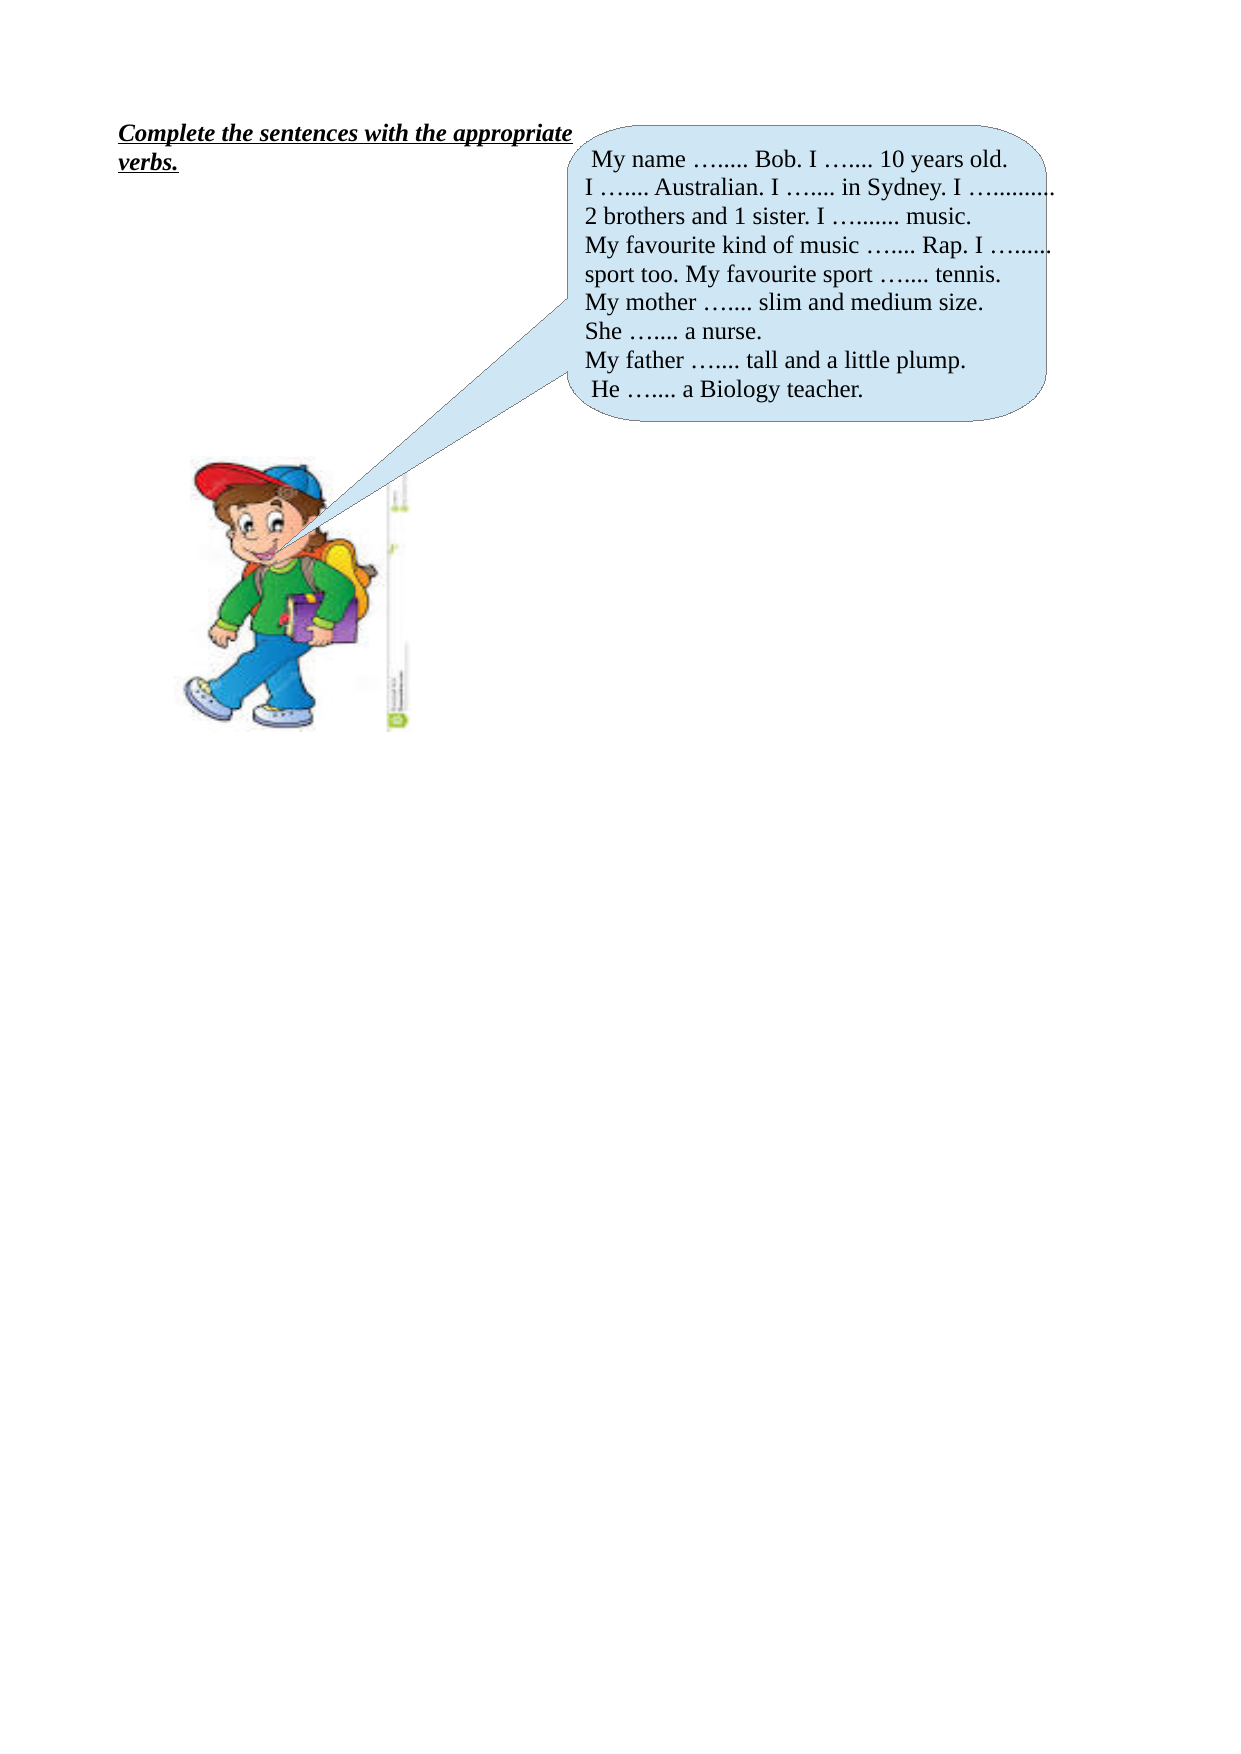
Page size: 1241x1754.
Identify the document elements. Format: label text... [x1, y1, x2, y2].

text verbs. [118, 147, 579, 176]
picture [173, 456, 412, 732]
text [1034, 147, 1122, 176]
text Complete the sentences with the appropriate [118, 118, 1122, 147]
